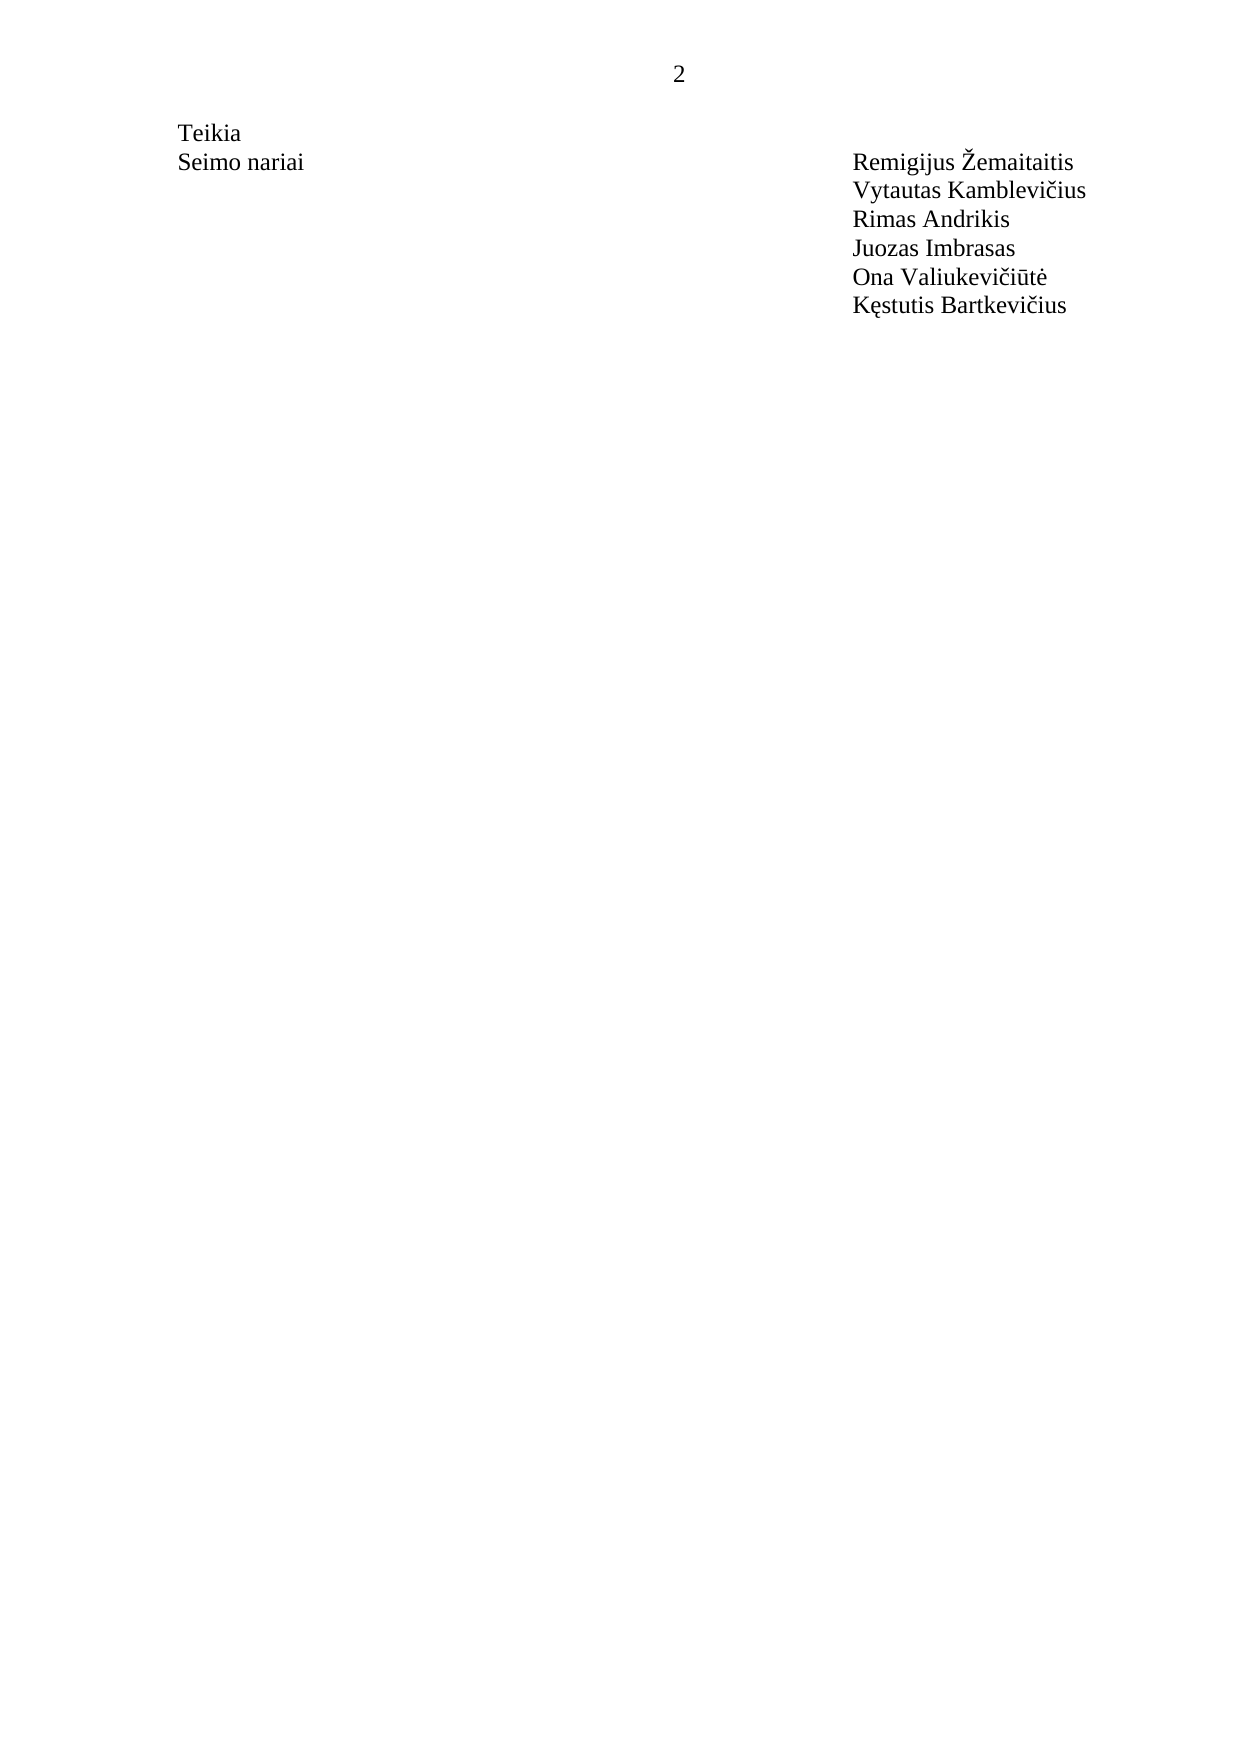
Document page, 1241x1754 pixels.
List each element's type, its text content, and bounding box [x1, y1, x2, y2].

text Seimo nariai Remigijus Žemaitaitis [177, 147, 1181, 176]
text Vytautas Kamblevičius [777, 176, 1181, 204]
text Teikia [177, 118, 1181, 147]
text Rimas Andrikis [777, 204, 1181, 233]
text Juozas Imbrasas [777, 233, 1181, 262]
text Ona Valiukevičiūtė [777, 262, 1181, 291]
text Kęstutis Bartkevičius [777, 291, 1181, 372]
